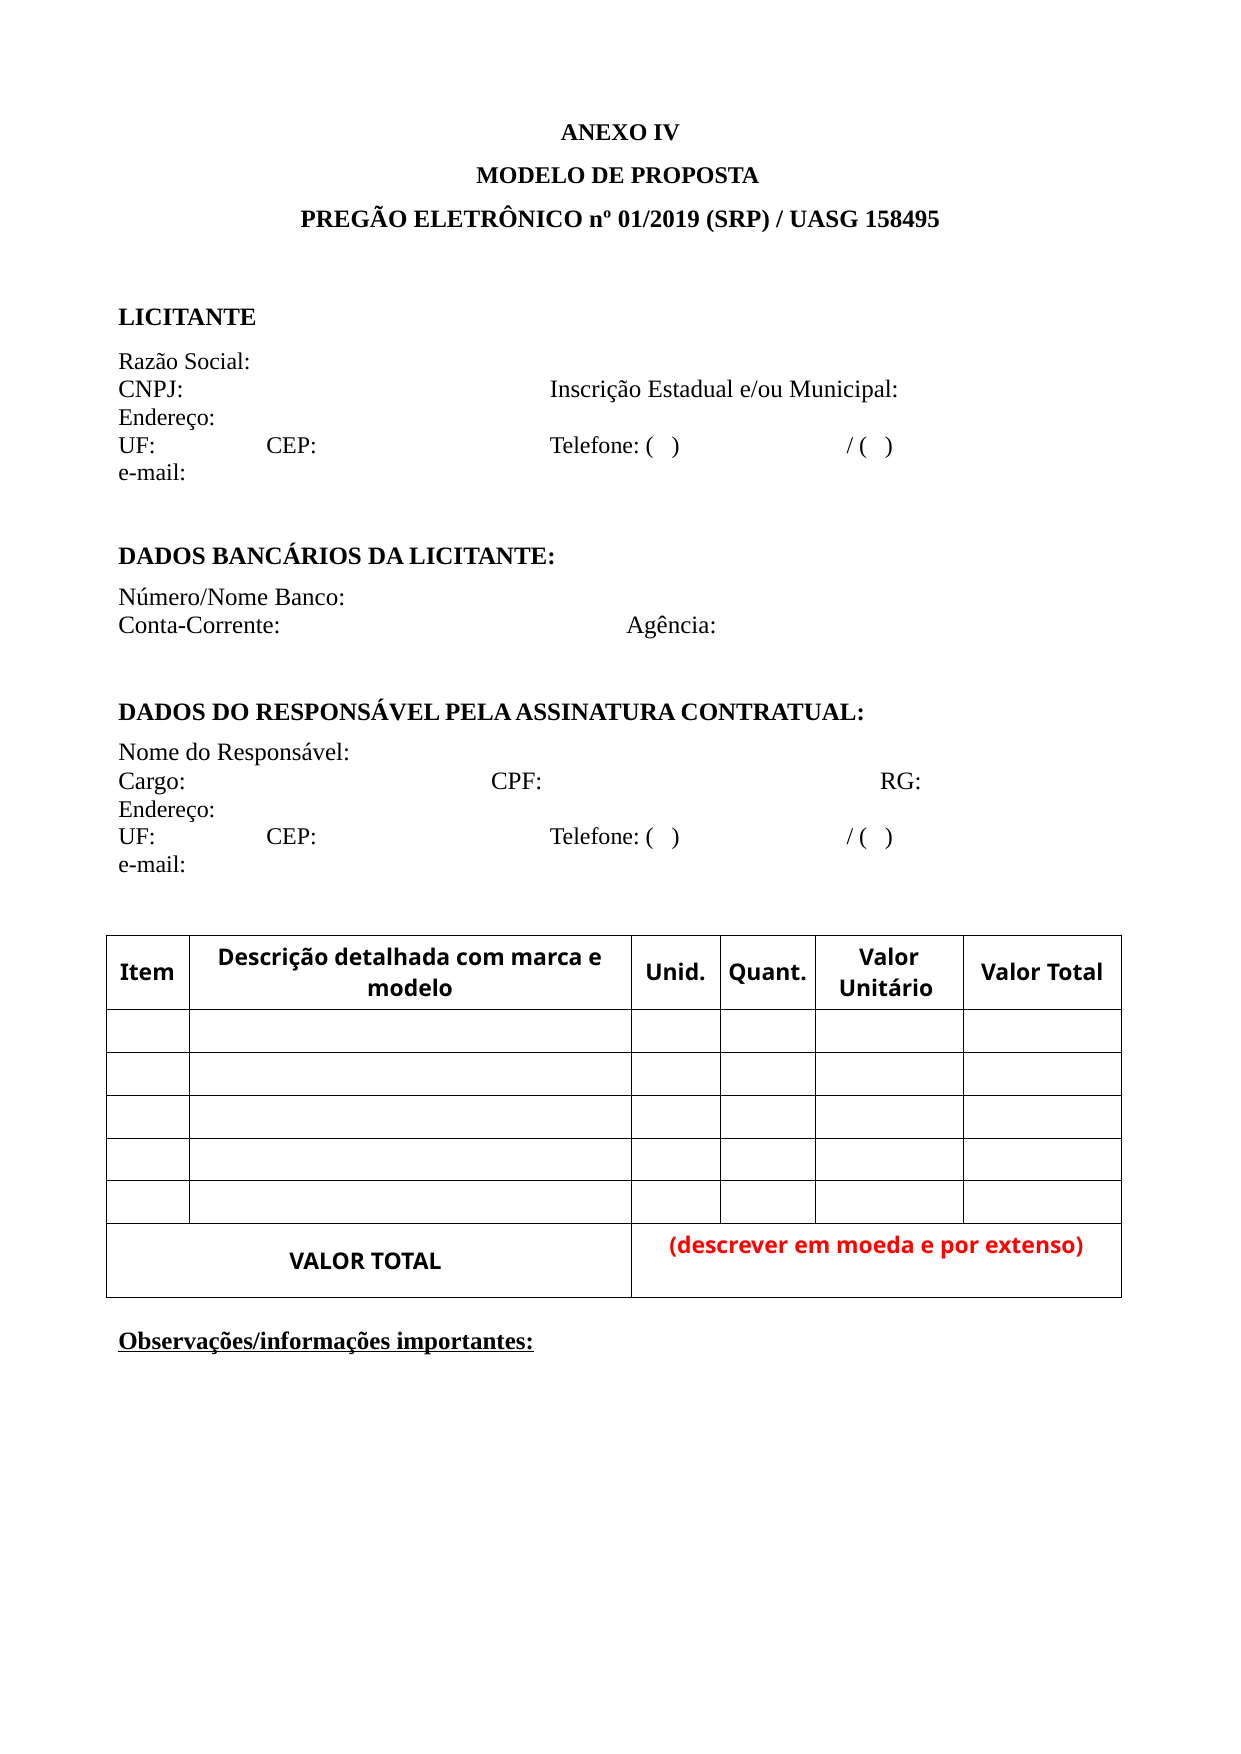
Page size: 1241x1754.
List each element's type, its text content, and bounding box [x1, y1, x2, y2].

table_cell [964, 1053, 1121, 1094]
table_cell Endereço: [107, 403, 1122, 431]
table_cell [632, 1053, 720, 1094]
table_cell [721, 1096, 815, 1137]
table_header VALOR TOTAL [107, 1224, 631, 1297]
table_header Valor Unitário [816, 936, 963, 1009]
table_header Razão Social: [107, 347, 1122, 374]
table_header Item [107, 936, 189, 1009]
table_header Endereço: [107, 795, 1122, 822]
table_header Nome do Responsável: [107, 737, 1122, 766]
table_cell [632, 1010, 720, 1052]
text ANEXO IV [118, 118, 1122, 146]
table_cell [107, 1053, 189, 1094]
text Observações/informações importantes: [118, 1326, 1122, 1355]
table_cell [816, 1010, 963, 1052]
table_header Valor Total [964, 936, 1121, 1009]
text PREGÃO ELETRÔNICO nº 01/2019 (SRP) / UASG 158495 [118, 204, 1122, 233]
table_cell [721, 1010, 815, 1052]
table_cell [964, 1010, 1121, 1052]
table_cell e-mail: [107, 850, 1122, 877]
table_cell [190, 1139, 631, 1180]
table_cell [721, 1181, 815, 1223]
table_cell [816, 1181, 963, 1223]
text DADOS DO RESPONSÁVEL PELA ASSINATURA CONTRATUAL: [118, 697, 1122, 725]
table_cell [964, 1096, 1121, 1137]
table_cell [107, 1096, 189, 1137]
table_cell [107, 1139, 189, 1180]
text LICITANTE [118, 302, 1122, 331]
table_cell CEP: [255, 431, 538, 458]
table_cell [816, 1139, 963, 1180]
table_cell [964, 1139, 1121, 1180]
table_cell UF: [107, 822, 255, 850]
table_cell Telefone: ( ) / ( ) [538, 822, 1122, 850]
table_cell Inscrição Estadual e/ou Municipal: [538, 374, 1122, 403]
table_cell CNPJ: [107, 374, 538, 403]
table_cell [107, 1010, 189, 1052]
table_cell [964, 1181, 1121, 1223]
table_cell CPF: [480, 766, 868, 794]
table_header Descrição detalhada com marca e modelo [190, 936, 631, 1009]
table_cell Telefone: ( ) / ( ) [538, 431, 1122, 458]
table_cell [190, 1010, 631, 1052]
text MODELO DE PROPOSTA [118, 161, 1122, 189]
table_cell Conta-Corrente: [107, 610, 615, 639]
table_cell UF: [107, 431, 255, 458]
table_header Unid. [632, 936, 720, 1009]
table_header Número/Nome Banco: [107, 582, 1122, 610]
table_cell RG: [869, 766, 1122, 794]
table_cell [721, 1139, 815, 1180]
table_cell [632, 1096, 720, 1137]
table_header Quant. [721, 936, 815, 1009]
table_cell [632, 1139, 720, 1180]
table_cell CEP: [255, 822, 538, 850]
table_cell [190, 1053, 631, 1094]
table_cell [107, 1181, 189, 1223]
table_cell [190, 1096, 631, 1137]
table_cell Agência: [615, 610, 1122, 639]
table_cell [816, 1053, 963, 1094]
table_header (descrever em moeda e por extenso) [632, 1224, 1121, 1297]
table_cell e-mail: [107, 458, 1122, 486]
table_cell Cargo: [107, 766, 479, 794]
text DADOS BANCÁRIOS DA LICITANTE: [118, 541, 1122, 570]
table_cell [632, 1181, 720, 1223]
table_cell [721, 1053, 815, 1094]
table_cell [816, 1096, 963, 1137]
table_cell [190, 1181, 631, 1223]
